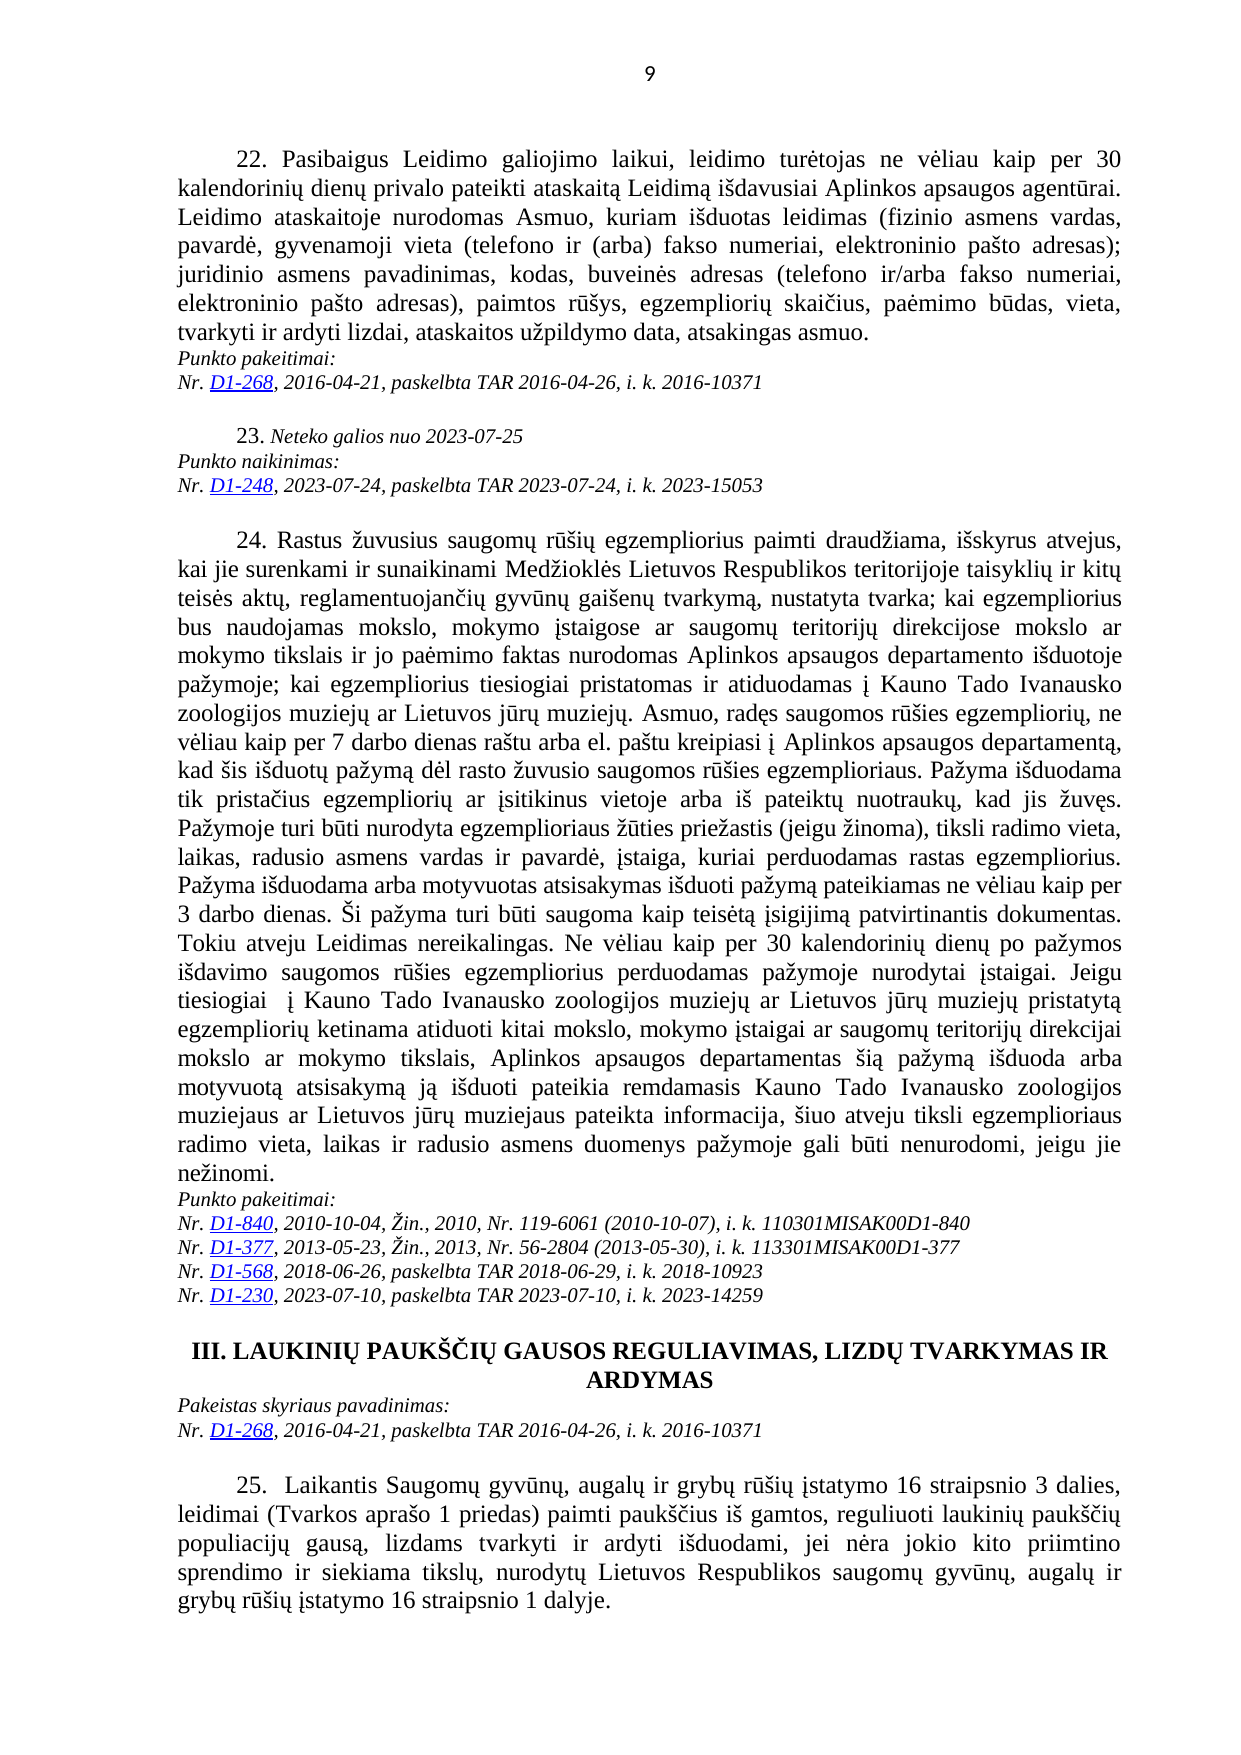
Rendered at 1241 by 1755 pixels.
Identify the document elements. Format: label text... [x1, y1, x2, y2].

text Nr. D1-568, 2018-06-26, paskelbta TAR 2018-06-29, i. k. 2018-10923 [177, 1259, 1122, 1283]
text Nr. D1-268, 2016-04-21, paskelbta TAR 2016-04-26, i. k. 2016-10371 [177, 369, 1122, 394]
text Punkto naikinimas: [177, 449, 1122, 473]
text Nr. D1-840, 2010-10-04, Žin., 2010, Nr. 119-6061 (2010-10-07), i. k. 110301MISAK00D1-840 [177, 1211, 1122, 1235]
text Nr. D1-248, 2023-07-24, paskelbta TAR 2023-07-24, i. k. 2023-15053 [177, 473, 1122, 497]
text 24. Rastus žuvusius saugomų rūšių egzempliorius paimti draudžiama, išskyrus atvejus, kai jie surenkami ir sunaikinami Medžioklės Lietuvos Respublikos teritorijoje taisyklių ir kitų teisės aktų, reglamentuojančių gyvūnų gaišenų tvarkymą, nustatyta tvarka; kai egzempliorius bus naudojamas mokslo, mokymo įstaigose ar saugomų teritorijų direkcijose mokslo ar mokymo tikslais ir jo paėmimo faktas nurodomas Aplinkos apsaugos departamento išduotoje pažymoje; kai egzempliorius tiesiogiai pristatomas ir atiduodamas į Kauno Tado Ivanausko zoologijos muziejų ar Lietuvos jūrų muziejų. Asmuo, radęs saugomos rūšies egzempliorių, ne vėliau kaip per 7 darbo dienas raštu arba el. paštu kreipiasi į Aplinkos apsaugos departamentą, kad šis išduotų pažymą dėl rasto žuvusio saugomos rūšies egzemplioriaus. Pažyma išduodama tik pristačius egzempliorių ar įsitikinus vietoje arba iš pateiktų nuotraukų, kad jis žuvęs. Pažymoje turi būti nurodyta egzemplioriaus žūties priežastis (jeigu žinoma), tiksli radimo vieta, laikas, radusio asmens vardas ir pavardė, įstaiga, kuriai perduodamas rastas egzempliorius. Pažyma išduodama arba motyvuotas atsisakymas išduoti pažymą pateikiamas ne vėliau kaip per 3 darbo dienas. Ši pažyma turi būti saugoma kaip teisėtą įsigijimą patvirtinantis dokumentas. Tokiu atveju Leidimas nereikalingas. Ne vėliau kaip per 30 kalendorinių dienų po pažymos išdavimo saugomos rūšies egzempliorius perduodamas pažymoje nurodytai įstaigai. Jeigu tiesiogiai į Kauno Tado Ivanausko zoologijos muziejų ar Lietuvos jūrų muziejų pristatytą egzempliorių ketinama atiduoti kitai mokslo, mokymo įstaigai ar saugomų teritorijų direkcijai mokslo ar mokymo tikslais, Aplinkos apsaugos departamentas šią pažymą išduoda arba motyvuotą atsisakymą ją išduoti pateikia remdamasis Kauno Tado Ivanausko zoologijos muziejaus ar Lietuvos jūrų muziejaus pateikta informacija, šiuo atveju tiksli egzemplioriaus radimo vieta, laikas ir radusio asmens duomenys pažymoje gali būti nenurodomi, jeigu jie nežinomi. [177, 526, 1122, 1187]
text Nr. D1-377, 2013-05-23, Žin., 2013, Nr. 56-2804 (2013-05-30), i. k. 113301MISAK00D1-377 [177, 1235, 1122, 1259]
text 22. Pasibaigus Leidimo galiojimo laikui, leidimo turėtojas ne vėliau kaip per 30 kalendorinių dienų privalo pateikti ataskaitą Leidimą išdavusiai Aplinkos apsaugos agentūrai. Leidimo ataskaitoje nurodomas Asmuo, kuriam išduotas leidimas (fizinio asmens vardas, pavardė, gyvenamoji vieta (telefono ir (arba) fakso numeriai, elektroninio pašto adresas); juridinio asmens pavadinimas, kodas, buveinės adresas (telefono ir/arba fakso numeriai, elektroninio pašto adresas), paimtos rūšys, egzempliorių skaičius, paėmimo būdas, vieta, tvarkyti ir ardyti lizdai, ataskaitos užpildymo data, atsakingas asmuo. [177, 144, 1122, 346]
text Punkto pakeitimai: [177, 1187, 1122, 1211]
text Pakeistas skyriaus pavadinimas: [177, 1393, 1122, 1417]
text Nr. D1-268, 2016-04-21, paskelbta TAR 2016-04-26, i. k. 2016-10371 [177, 1417, 1122, 1442]
text Punkto pakeitimai: [177, 346, 1122, 369]
text 23. Neteko galios nuo 2023-07-25 [177, 422, 1122, 449]
text Nr. D1-230, 2023-07-10, paskelbta TAR 2023-07-10, i. k. 2023-14259 [177, 1283, 1122, 1307]
text III. LAUKINIŲ PAUKŠČIŲ GAUSOS REGULIAVIMAS, LIZDŲ TVARKYMAS IR ARDYMAS [177, 1336, 1122, 1393]
text 25. Laikantis Saugomų gyvūnų, augalų ir grybų rūšių įstatymo 16 straipsnio 3 dalies, leidimai (Tvarkos aprašo 1 priedas) paimti paukščius iš gamtos, reguliuoti laukinių paukščių populiacijų gausą, lizdams tvarkyti ir ardyti išduodami, jei nėra jokio kito priimtino sprendimo ir siekiama tikslų, nurodytų Lietuvos Respublikos saugomų gyvūnų, augalų ir grybų rūšių įstatymo 16 straipsnio 1 dalyje. [177, 1470, 1122, 1614]
